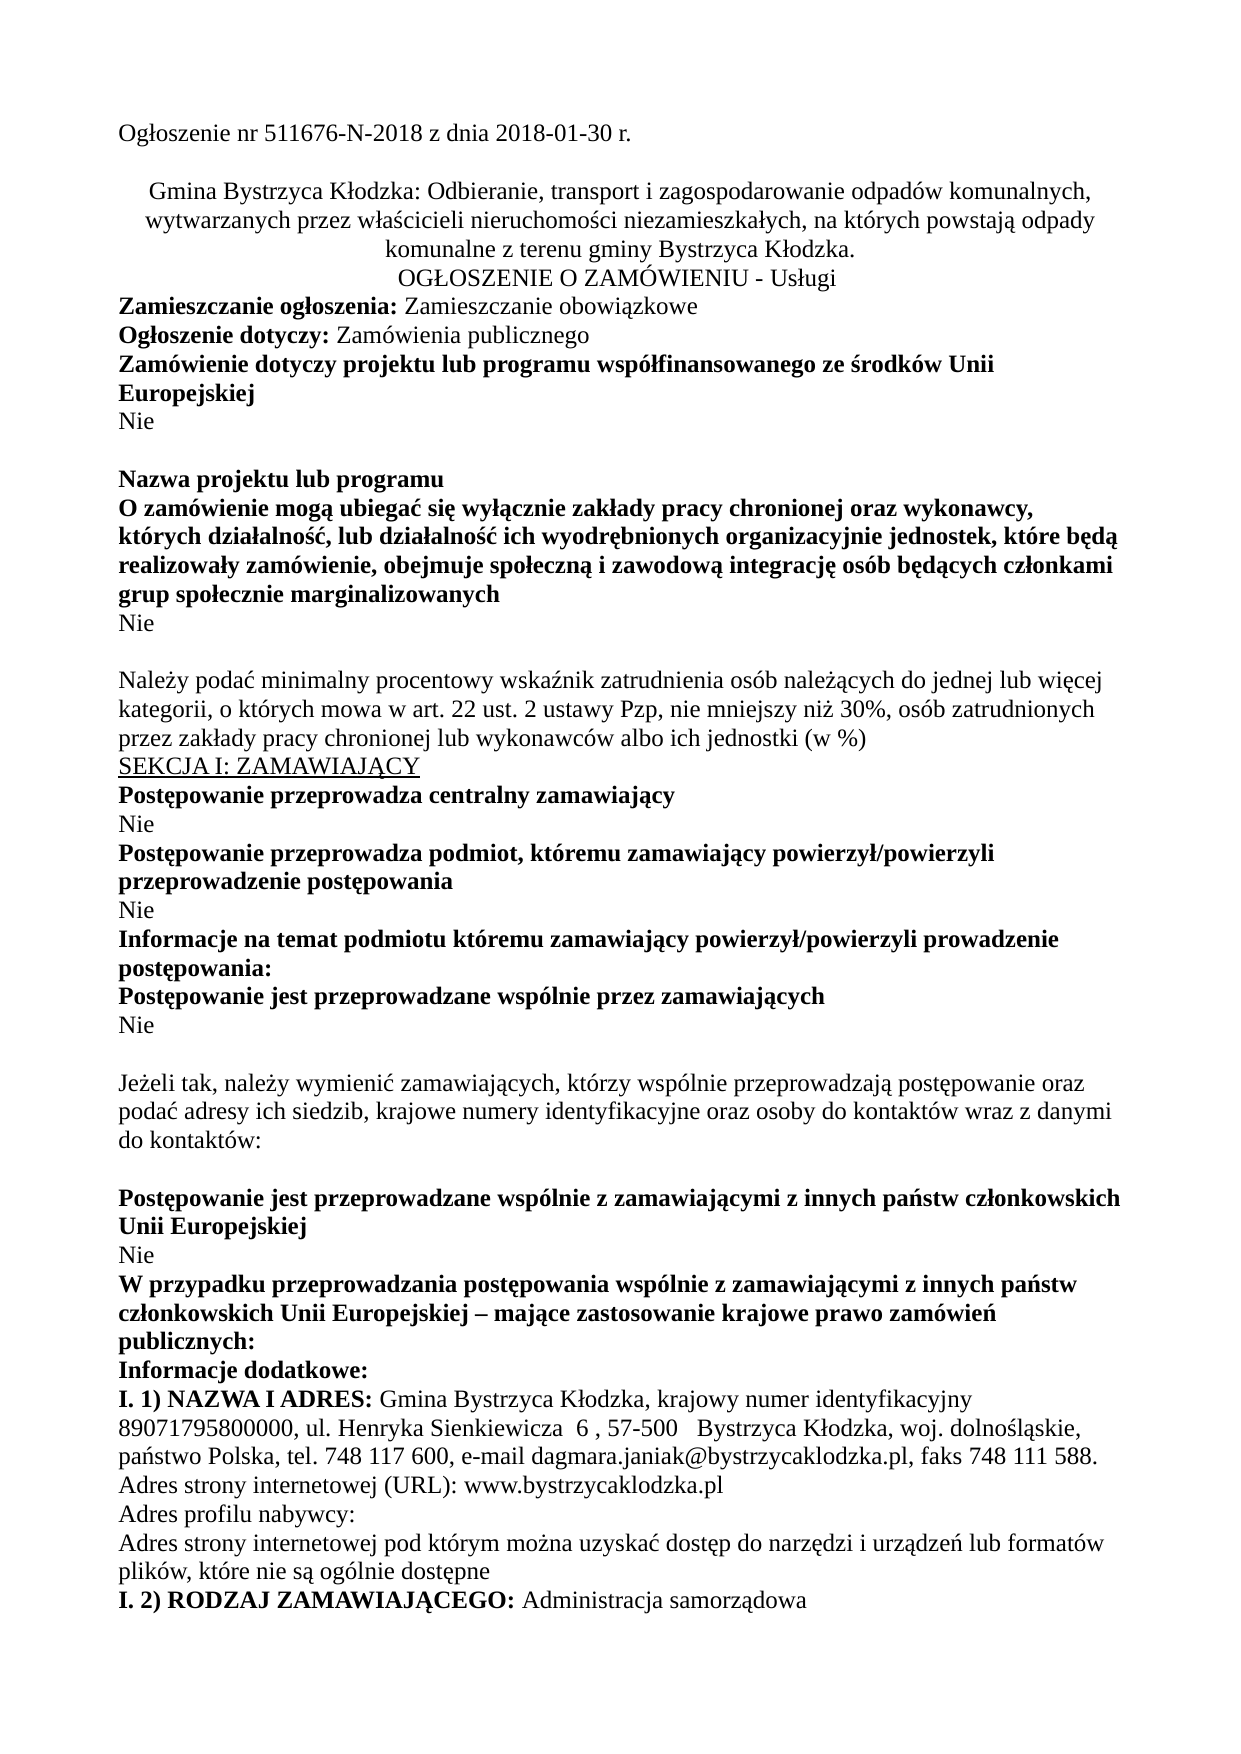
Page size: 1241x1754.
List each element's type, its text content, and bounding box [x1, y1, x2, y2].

text Ogłoszenie nr 511676-N-2018 z dnia 2018-01-30 r. [118, 118, 1122, 147]
text I. 2) RODZAJ ZAMAWIAJĄCEGO: Administracja samorządowa [118, 1585, 1122, 1614]
text I. 1) NAZWA I ADRES: Gmina Bystrzyca Kłodzka, krajowy numer identyfikacyjny 89071795800000, ul. Henryka Sienkiewicza 6 , 57-500 Bystrzyca Kłodzka, woj. dolnośląskie, państwo Polska, tel. 748 117 600, e-mail dagmara.janiak@bystrzycaklodzka.pl, faks 748 111 588. Adres strony internetowej (URL): www.bystrzycaklodzka.pl Adres profilu nabywcy: Adres strony internetowej pod którym można uzyskać dostęp do narzędzi i urządzeń lub formatów plików, które nie są ogólnie dostępne [118, 1384, 1122, 1585]
text Jeżeli tak, należy wymienić zamawiających, którzy wspólnie przeprowadzają postępowanie oraz podać adresy ich siedzib, krajowe numery identyfikacyjne oraz osoby do kontaktów wraz z danymi do kontaktów: Postępowanie jest przeprowadzane wspólnie z zamawiającymi z innych państw członkowskich Unii Europejskiej [118, 1039, 1122, 1240]
text Nie [118, 608, 1122, 636]
text Zamówienie dotyczy projektu lub programu współfinansowanego ze środków Unii Europejskiej [118, 349, 1122, 406]
text SEKCJA I: ZAMAWIAJĄCY [118, 751, 1122, 780]
text Nie [118, 809, 1122, 838]
text Nie [118, 895, 1122, 924]
text O zamówienie mogą ubiegać się wyłącznie zakłady pracy chronionej oraz wykonawcy, których działalność, lub działalność ich wyodrębnionych organizacyjnie jednostek, które będą realizowały zamówienie, obejmuje społeczną i zawodową integrację osób będących członkami grup społecznie marginalizowanych [118, 493, 1122, 608]
text Nie [118, 1010, 1122, 1039]
text Postępowanie przeprowadza centralny zamawiający [118, 780, 1122, 809]
text Informacje na temat podmiotu któremu zamawiający powierzył/powierzyli prowadzenie postępowania: Postępowanie jest przeprowadzane wspólnie przez zamawiających [118, 924, 1122, 1010]
text Nie [118, 406, 1122, 435]
text Nazwa projektu lub programu [118, 435, 1122, 493]
text Gmina Bystrzyca Kłodzka: Odbieranie, transport i zagospodarowanie odpadów komunalnych, wytwarzanych przez właścicieli nieruchomości niezamieszkałych, na których powstają odpady komunalne z terenu gminy Bystrzyca Kłodzka. OGŁOSZENIE O ZAMÓWIENIU - Usługi [118, 176, 1122, 291]
text W przypadku przeprowadzania postępowania wspólnie z zamawiającymi z innych państw członkowskich Unii Europejskiej – mające zastosowanie krajowe prawo zamówień publicznych: Informacje dodatkowe: [118, 1269, 1122, 1384]
text Nie [118, 1240, 1122, 1269]
text Należy podać minimalny procentowy wskaźnik zatrudnienia osób należących do jednej lub więcej kategorii, o których mowa w art. 22 ust. 2 ustawy Pzp, nie mniejszy niż 30%, osób zatrudnionych przez zakłady pracy chronionej lub wykonawców albo ich jednostki (w %) [118, 636, 1122, 751]
text Ogłoszenie dotyczy: Zamówienia publicznego [118, 320, 1122, 349]
text Postępowanie przeprowadza podmiot, któremu zamawiający powierzył/powierzyli przeprowadzenie postępowania [118, 838, 1122, 895]
text Zamieszczanie ogłoszenia: Zamieszczanie obowiązkowe [118, 291, 1122, 320]
